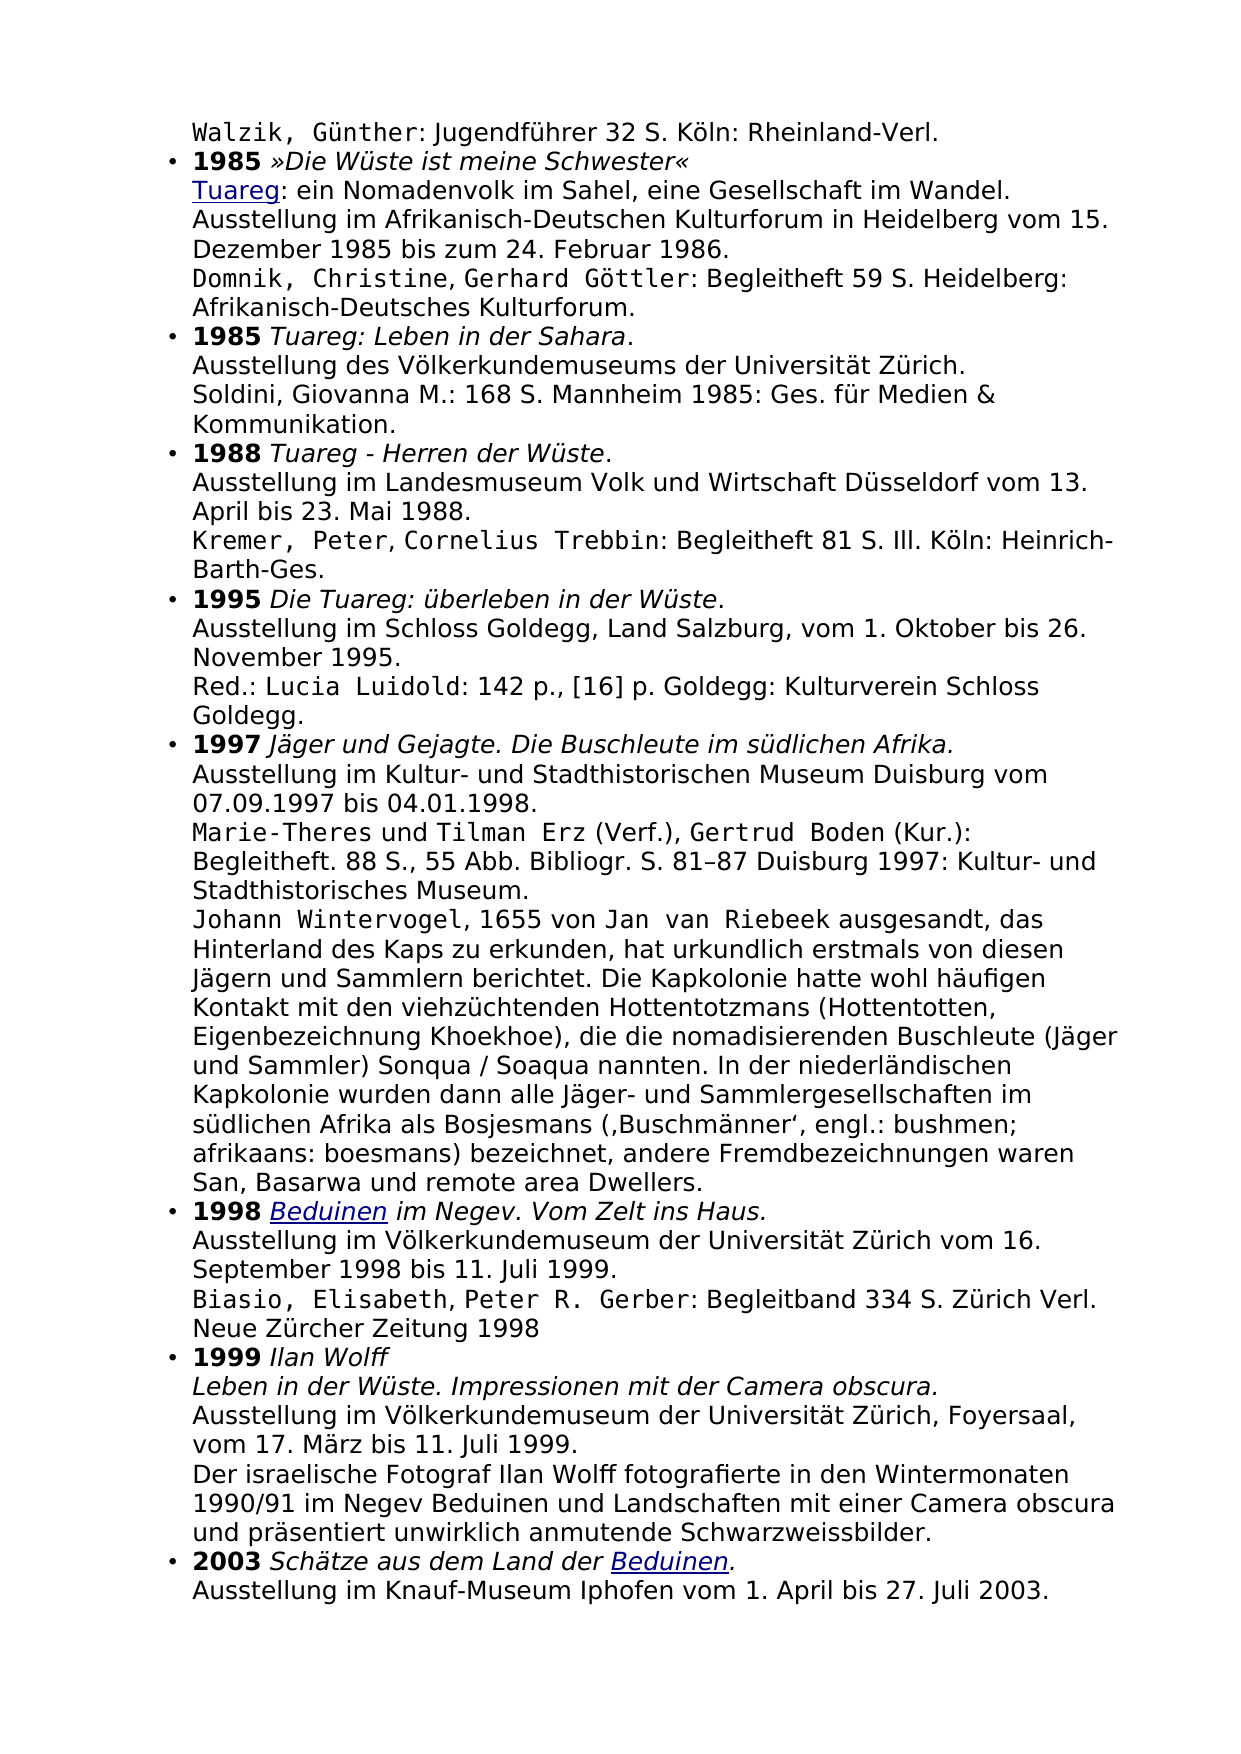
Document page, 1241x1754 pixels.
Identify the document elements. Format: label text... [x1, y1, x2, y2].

list 1998 Beduinen im Negev. Vom Zelt ins Haus. Ausstellung im Völkerkundemuseum der Universität Zürich vom 16. September 1998 bis 11. Juli 1999. Biasio, Elisabeth, Peter R. Gerber: Begleitband 334 S. Zürich Verl. Neue Zürcher Zeitung 1998 [177, 1197, 1122, 1343]
list 1999 Ilan Wolff Leben in der Wüste. Impressionen mit der Camera obscura. Ausstellung im Völkerkundemuseum der Universität Zürich, Foyersaal, vom 17. März bis 11. Juli 1999. Der israelische Fotograf Ilan Wolff fotografierte in den Wintermonaten 1990/91 im Negev Beduinen und Landschaften mit einer Camera obscura und präsentiert unwirklich anmutende Schwarzweissbilder. [177, 1343, 1122, 1547]
list 1988 Tuareg - Herren der Wüste. Ausstellung im Landesmuseum Volk und Wirtschaft Düsseldorf vom 13. April bis 23. Mai 1988. Kremer, Peter, Cornelius Trebbin: Begleitheft 81 S. Ill. Köln: Heinrich-Barth-Ges. [177, 439, 1122, 585]
list 1997 Jäger und Gejagte. Die Buschleute im südlichen Afrika. Ausstellung im Kultur- und Stadthistorischen Museum Duisburg vom 07.09.1997 bis 04.01.1998. Marie-Theres und Tilman Erz (Verf.), Gertrud Boden (Kur.): Begleitheft. 88 S., 55 Abb. Bibliogr. S. 81–87 Duisburg 1997: Kultur- und Stadthistorisches Museum. Johann Wintervogel, 1655 von Jan van Riebeek ausgesandt, das Hinterland des Kaps zu erkunden, hat urkundlich erstmals von diesen Jägern und Sammlern berichtet. Die Kapkolonie hatte wohl häufigen Kontakt mit den viehzüchtenden Hottentotzmans (Hottentotten, Eigenbezeichnung Khoekhoe), die die nomadisierenden Buschleute (Jäger und Sammler) Sonqua / Soaqua nannten. In der niederländischen Kapkolonie wurden dann alle Jäger- und Sammlergesellschaften im südlichen Afrika als Bosjesmans (‚Buschmänner‘, engl.: bushmen; afrikaans: boesmans) bezeichnet, andere Fremdbezeichnungen waren San, Basarwa und remote area Dwellers. [177, 731, 1122, 1197]
list 2003 Schätze aus dem Land der Beduinen. Ausstellung im Knauf-Museum Iphofen vom 1. April bis 27. Juli 2003. [177, 1547, 1122, 1635]
list 1995 Die Tuareg: überleben in der Wüste. Ausstellung im Schloss Goldegg, Land Salzburg, vom 1. Oktober bis 26. November 1995. Red.: Lucia Luidold: 142 p., [16] p. Goldegg: Kulturverein Schloss Goldegg. [177, 585, 1122, 731]
list Walzik, Günther: Jugendführer 32 S. Köln: Rheinland-Verl. [177, 118, 1122, 147]
list 1985 Tuareg: Leben in der Sahara. Ausstellung des Völkerkundemuseums der Universität Zürich. Soldini, Giovanna M.: 168 S. Mannheim 1985: Ges. für Medien & Kommunikation. [177, 322, 1122, 439]
list 1985 »Die Wüste ist meine Schwester« Tuareg: ein Nomadenvolk im Sahel, eine Gesellschaft im Wandel. Ausstellung im Afrikanisch-Deutschen Kulturforum in Heidelberg vom 15. Dezember 1985 bis zum 24. Februar 1986. Domnik, Christine, Gerhard Göttler: Begleitheft 59 S. Heidelberg: Afrikanisch-Deutsches Kulturforum. [177, 147, 1122, 322]
